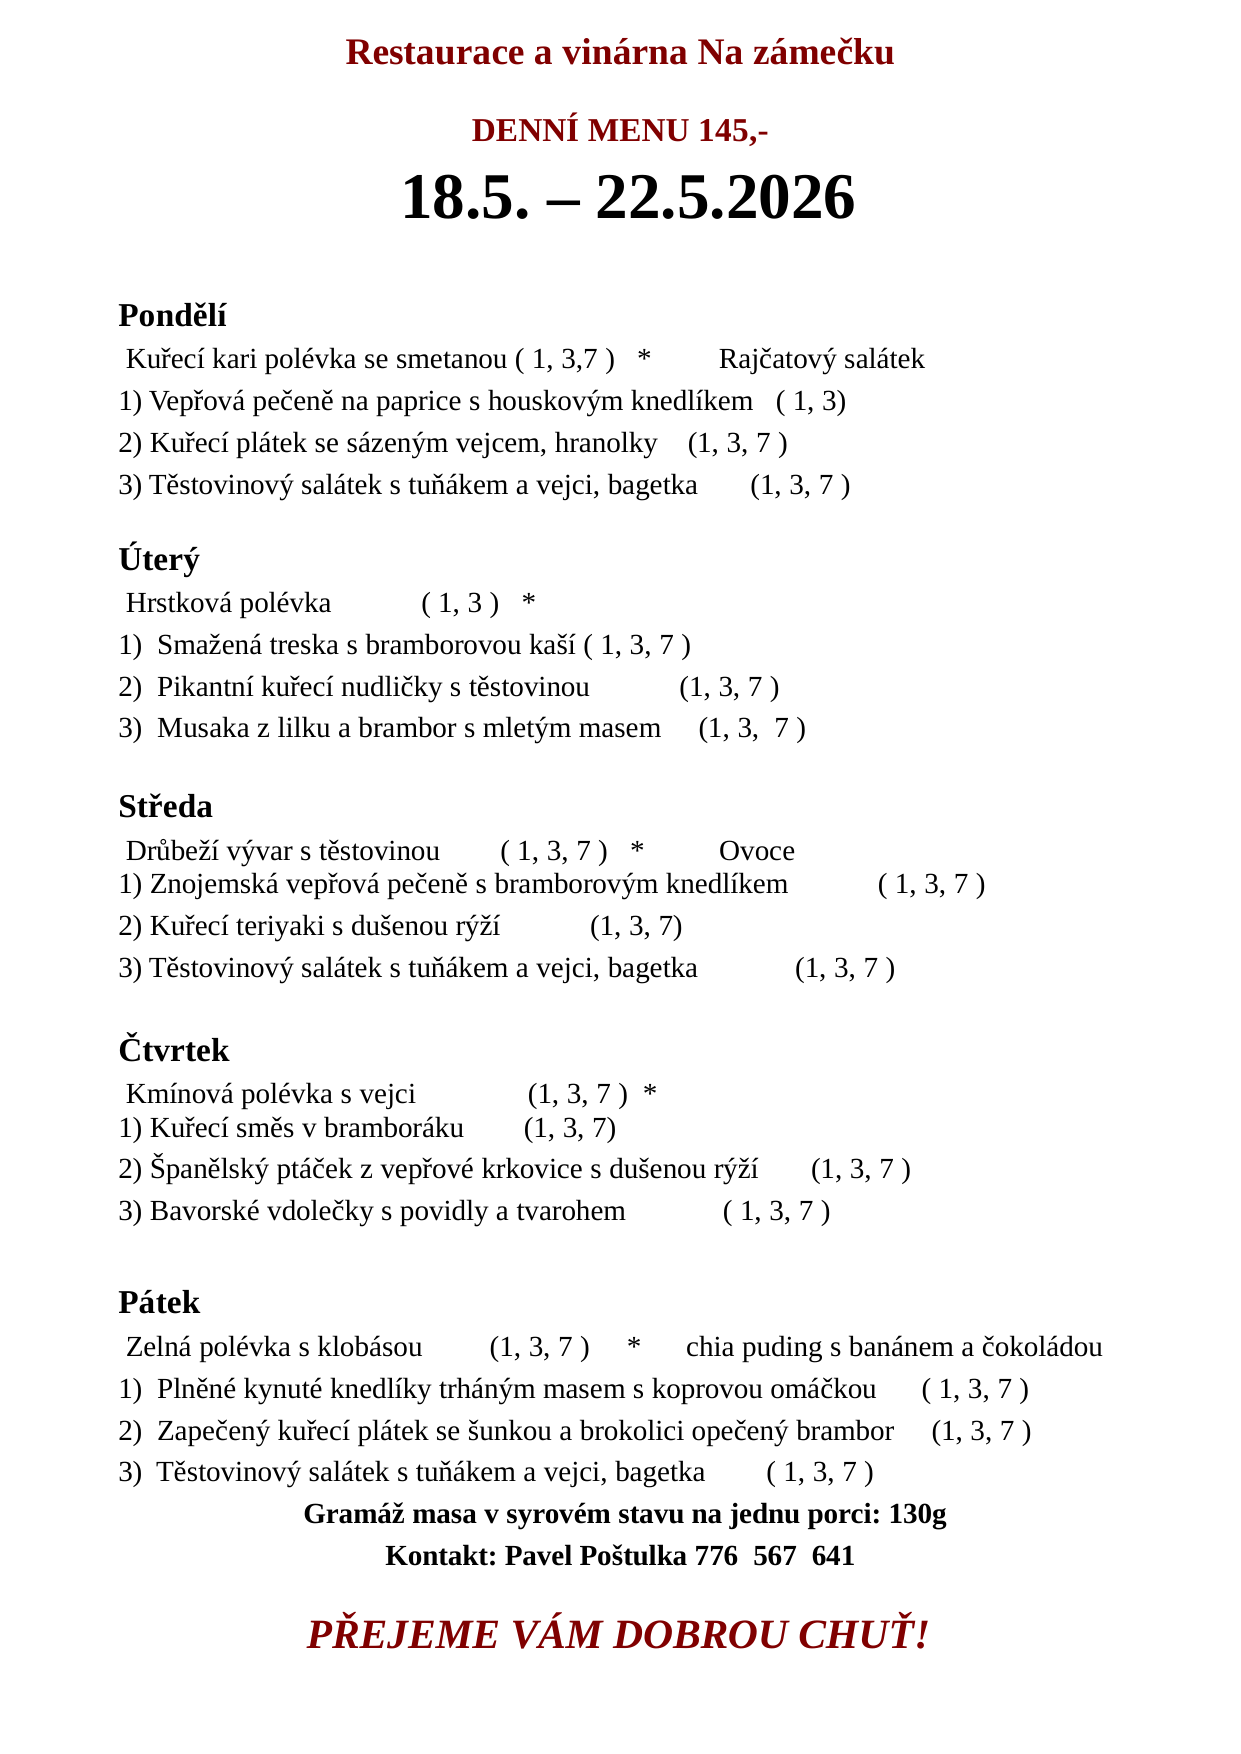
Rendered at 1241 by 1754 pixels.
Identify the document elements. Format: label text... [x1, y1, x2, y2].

text Středa [118, 786, 1122, 825]
text 1) Vepřová pečeně na paprice s houskovým knedlíkem ( 1, 3) [118, 384, 1122, 417]
list 3) Bavorské vdolečky s povidly a tvarohem ( 1, 3, 7 ) [118, 1194, 1122, 1227]
text 1) Smažená treska s bramborovou kaší ( 1, 3, 7 ) [118, 627, 1122, 661]
text 1) Plněné kynuté knedlíky trháným masem s koprovou omáčkou ( 1, 3, 7 ) [118, 1371, 1122, 1404]
text DENNÍ MENU 145,- [118, 110, 1122, 148]
text Hrstková polévka ( 1, 3 ) * [118, 585, 1122, 619]
text Gramáž masa v syrovém stavu na jednu porci: 130g [118, 1497, 1122, 1530]
text 3) Musaka z lilku a brambor s mletým masem (1, 3, 7 ) [118, 711, 1122, 744]
text Pondělí [118, 295, 1122, 333]
text Kmínová polévka s vejci (1, 3, 7 ) * [118, 1076, 1122, 1110]
list 1) Kuřecí směs v bramboráku (1, 3, 7) [118, 1110, 1122, 1143]
text Zelná polévka s klobásou (1, 3, 7 ) * chia puding s banánem a čokoládou [118, 1329, 1122, 1363]
text 2) Pikantní kuřecí nudličky s těstovinou (1, 3, 7 ) [118, 669, 1122, 702]
text 1) Znojemská vepřová pečeně s bramborovým knedlíkem ( 1, 3, 7 ) [118, 867, 1122, 900]
text Čtvrtek [118, 1029, 1122, 1068]
text 2) Kuřecí teriyaki s dušenou rýží (1, 3, 7) [118, 908, 1122, 942]
text Restaurace a vinárna Na zámečku [118, 30, 1122, 73]
list 2) Španělský ptáček z vepřové krkovice s dušenou rýží (1, 3, 7 ) [118, 1152, 1122, 1185]
text Kontakt: Pavel Poštulka 776 567 641 [118, 1538, 1122, 1572]
text 2) Zapečený kuřecí plátek se šunkou a brokolici opečený brambor (1, 3, 7 ) [118, 1413, 1122, 1446]
text PŘEJEME VÁM DOBROU CHUŤ! [118, 1609, 1122, 1657]
text 3) Těstovinový salátek s tuňákem a vejci, bagetka (1, 3, 7 ) [118, 467, 1122, 501]
text Drůbeží vývar s těstovinou ( 1, 3, 7 ) * Ovoce [118, 833, 1122, 867]
text 2) Kuřecí plátek se sázeným vejcem, hranolky (1, 3, 7 ) [118, 426, 1122, 459]
text 3) Těstovinový salátek s tuňákem a vejci, bagetka (1, 3, 7 ) [118, 950, 1122, 984]
text Kuřecí kari polévka se smetanou ( 1, 3,7 ) * Rajčatový salátek [118, 342, 1122, 375]
text 18.5. – 22.5.2026 [118, 157, 1122, 287]
text 3) Těstovinový salátek s tuňákem a vejci, bagetka ( 1, 3, 7 ) [118, 1455, 1122, 1488]
text Úterý [118, 538, 1122, 577]
text Pátek [118, 1282, 1122, 1321]
